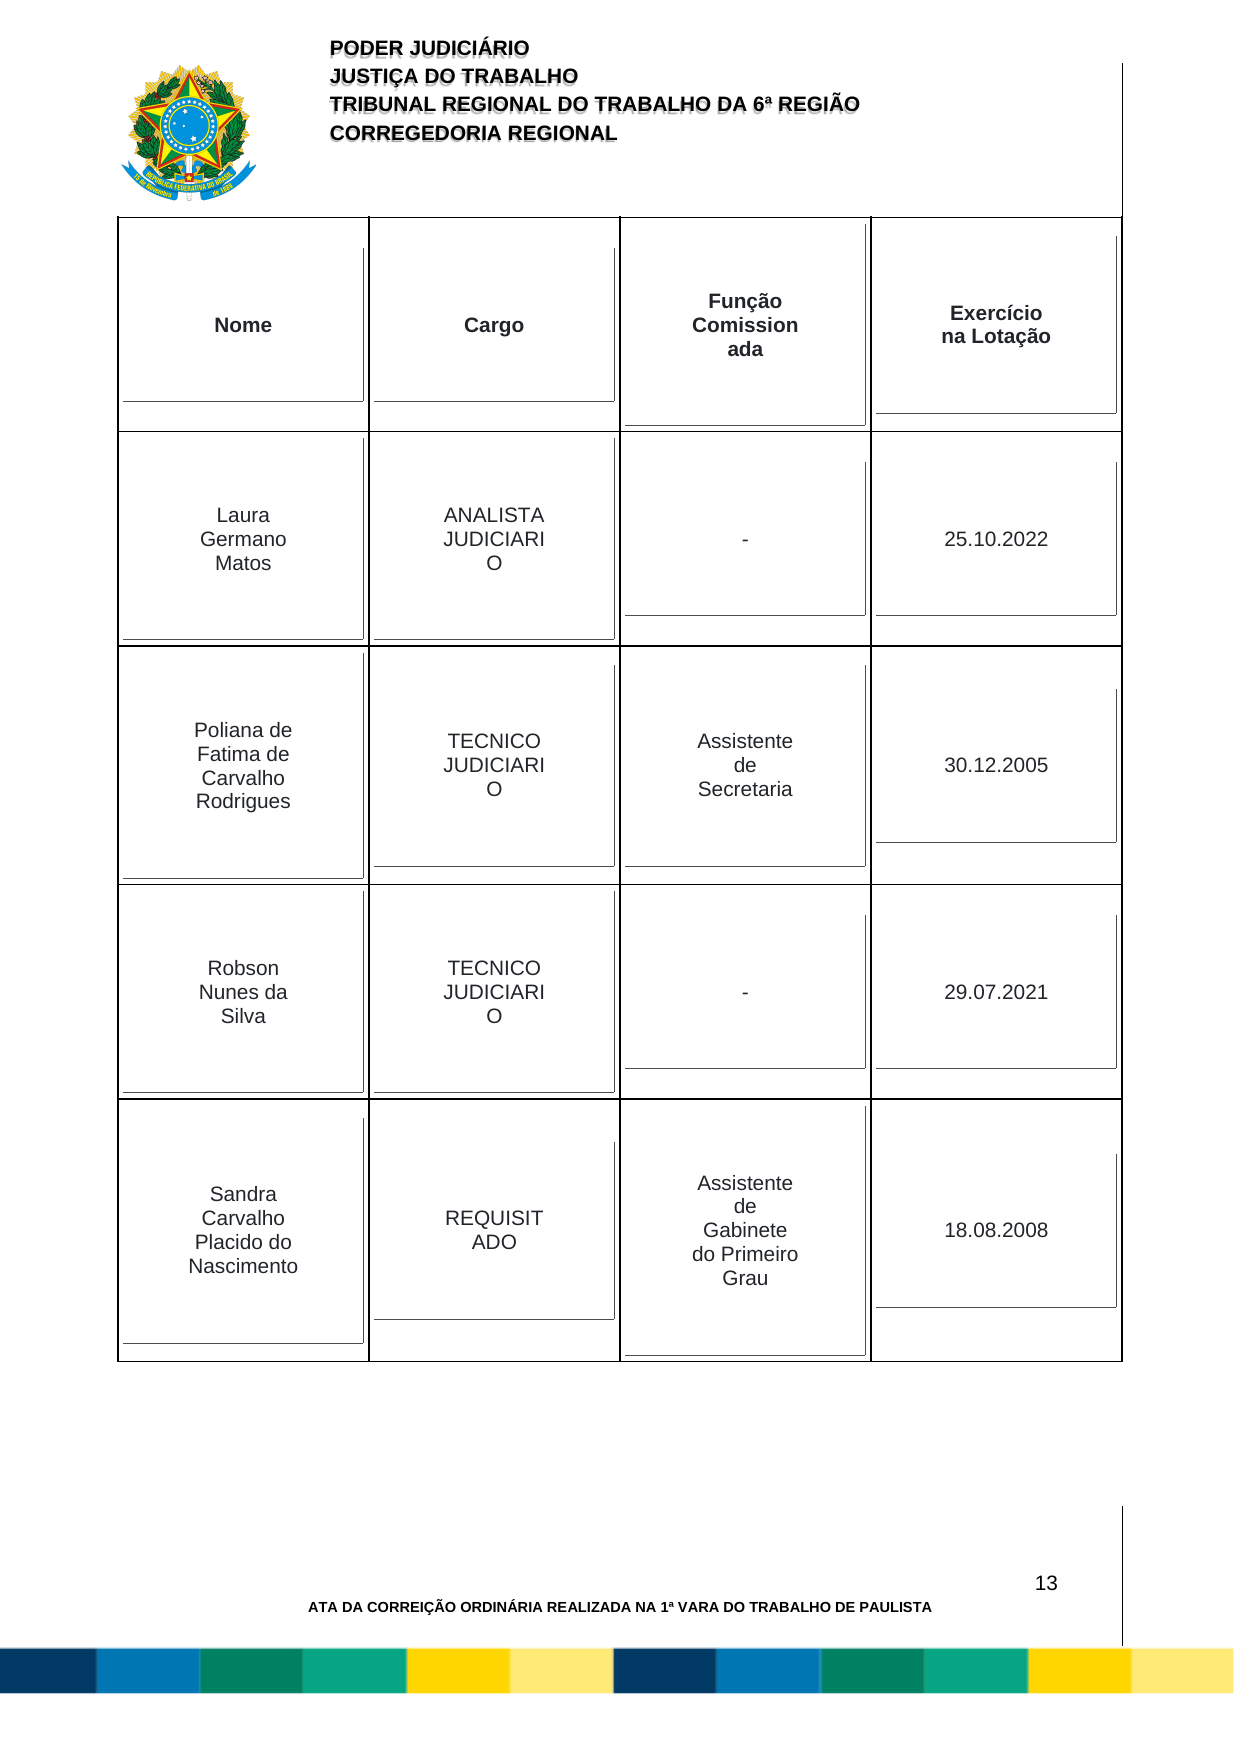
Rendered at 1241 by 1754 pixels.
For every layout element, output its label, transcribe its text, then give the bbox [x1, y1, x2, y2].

table_cell Rito Ordinário [872, 1100, 1121, 1361]
table_cell Rito Ordinário [872, 647, 1121, 884]
table_cell 0001229-61.2022.5.06.0121 [119, 1100, 368, 1361]
table_cell 3 [370, 647, 619, 884]
table_cell 30.01.2024 [621, 647, 870, 884]
table_cell 0000669-85.2023.5.06.0121 [119, 647, 368, 884]
table_cell 1 [370, 885, 619, 1098]
table_cell MARCILIO FLORENCIO MOTA (17 processos) [621, 218, 870, 431]
table_cell Rito Ordinário [872, 885, 1121, 1098]
table_cell Rito Ordinário [872, 432, 1121, 645]
table_cell 1 [119, 218, 368, 431]
table_cell 01.02.2024 [370, 218, 619, 431]
table_cell 01.02.2024 [621, 885, 870, 1098]
table_cell 29.01.2024 [621, 432, 870, 645]
table_cell 0001169-88.2022.5.06.0121 [119, 885, 368, 1098]
table_cell 4 [370, 432, 619, 645]
table_cell Rito Ordinário [872, 218, 1121, 431]
table_cell 01.02.2024 [621, 1100, 870, 1361]
table_cell 1 [370, 1100, 619, 1361]
table_cell 0000672-40.2023.5.06.0121 [119, 432, 368, 645]
